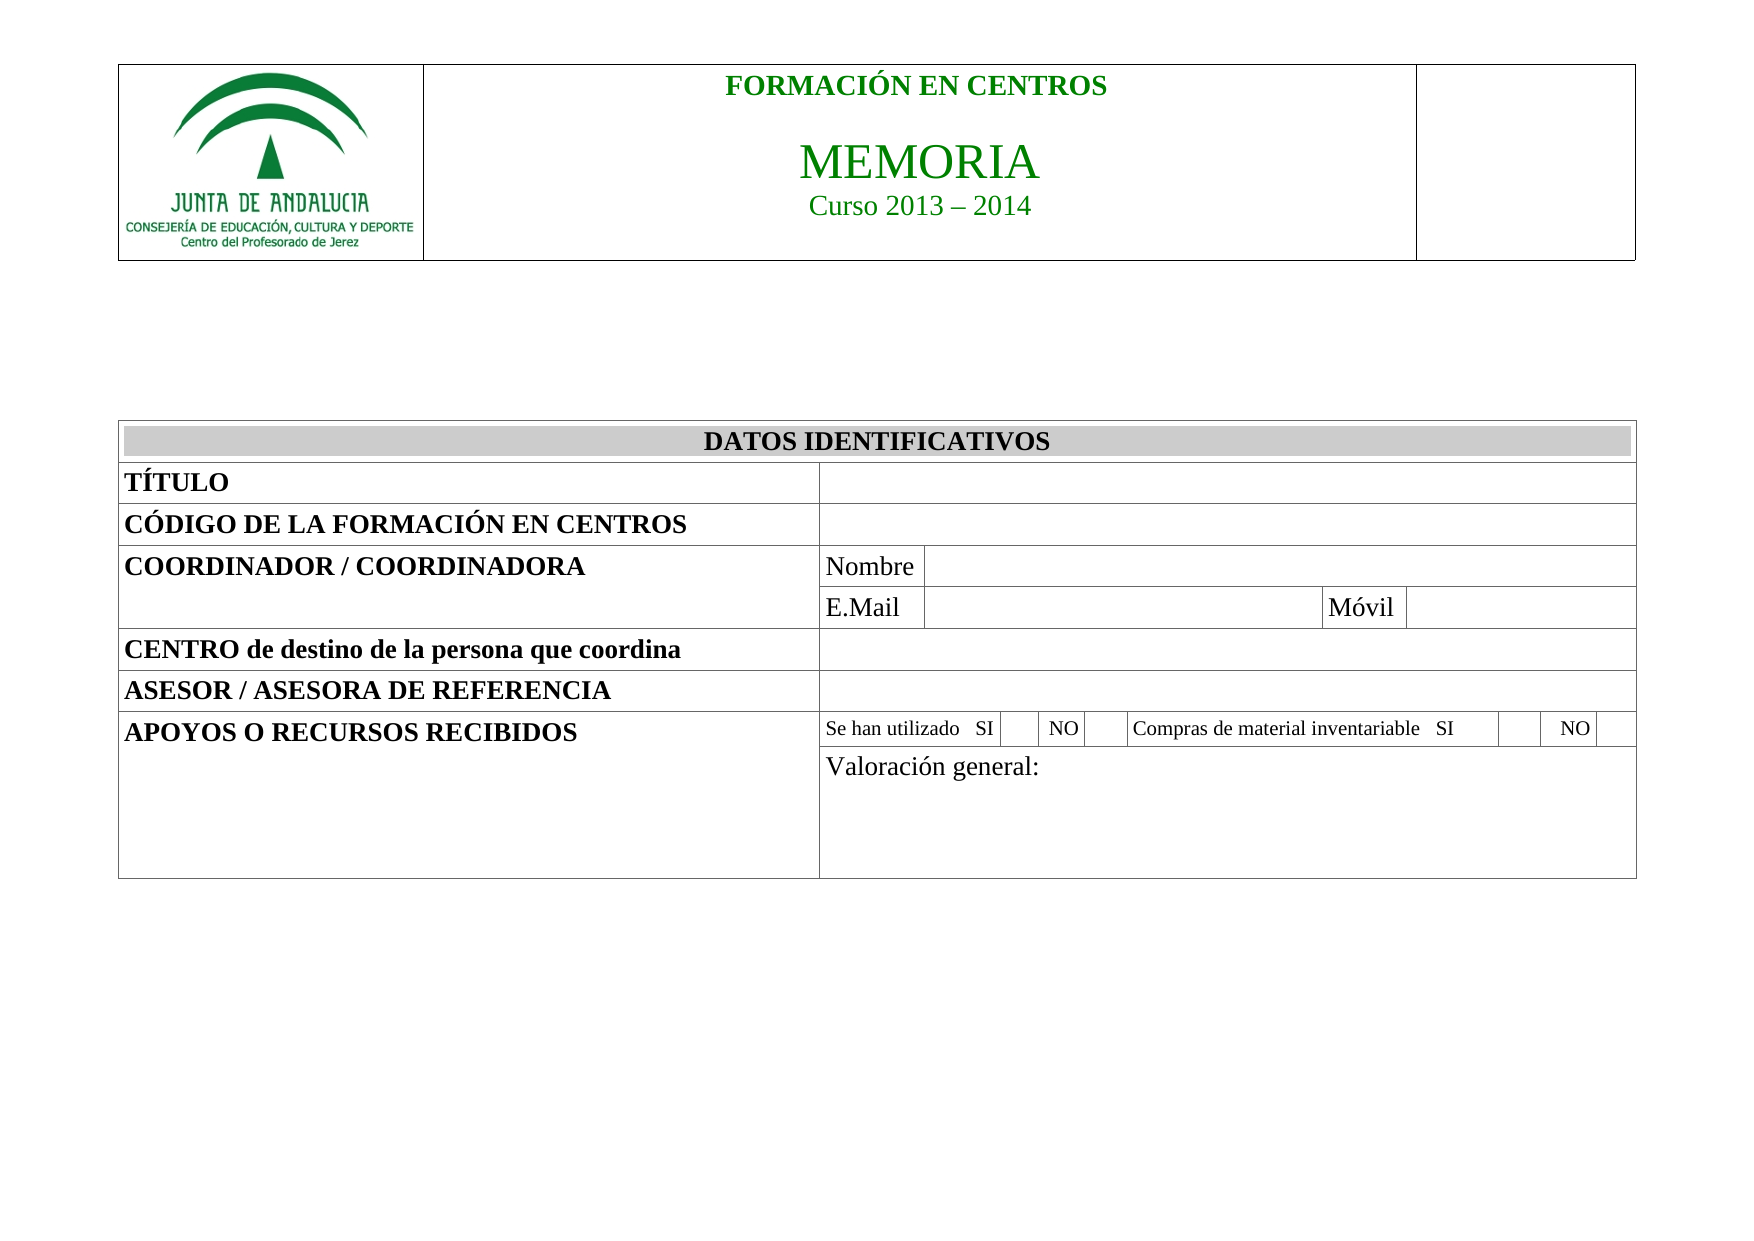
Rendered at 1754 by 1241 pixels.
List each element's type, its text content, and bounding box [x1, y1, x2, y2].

table_header NO [1541, 712, 1596, 746]
table_cell [820, 629, 1636, 669]
picture [123, 69, 418, 252]
table_cell E.Mail [820, 587, 924, 628]
table_cell [820, 504, 1636, 545]
table_cell [820, 671, 1636, 711]
table_header [1499, 712, 1540, 746]
table_cell APOYOS O RECURSOS RECIBIDOS [119, 712, 819, 877]
table_cell Valoración general: [820, 747, 1636, 877]
table_cell [820, 463, 1636, 503]
table_header Nombre [820, 546, 924, 586]
table_cell Móvil [1323, 587, 1406, 628]
table_header Compras de material inventariable SI [1128, 712, 1498, 746]
table_header NO [1039, 712, 1084, 746]
table_cell TÍTULO [119, 463, 819, 503]
table_cell ASESOR / ASESORA DE REFERENCIA [119, 671, 819, 711]
table_cell [1407, 587, 1636, 628]
table_header [1085, 712, 1127, 746]
table_cell [925, 587, 1322, 628]
table_header [1001, 712, 1038, 746]
table_cell COORDINADOR / COORDINADORA [119, 546, 819, 628]
table_cell CENTRO de destino de la persona que coordina [119, 629, 819, 669]
table_header DATOS IDENTIFICATIVOS [119, 421, 1636, 462]
table_header [925, 546, 1636, 586]
table_header [1597, 712, 1636, 746]
table_cell CÓDIGO DE LA FORMACIÓN EN CENTROS [119, 504, 819, 545]
table_header Se han utilizado SI [820, 712, 1000, 746]
